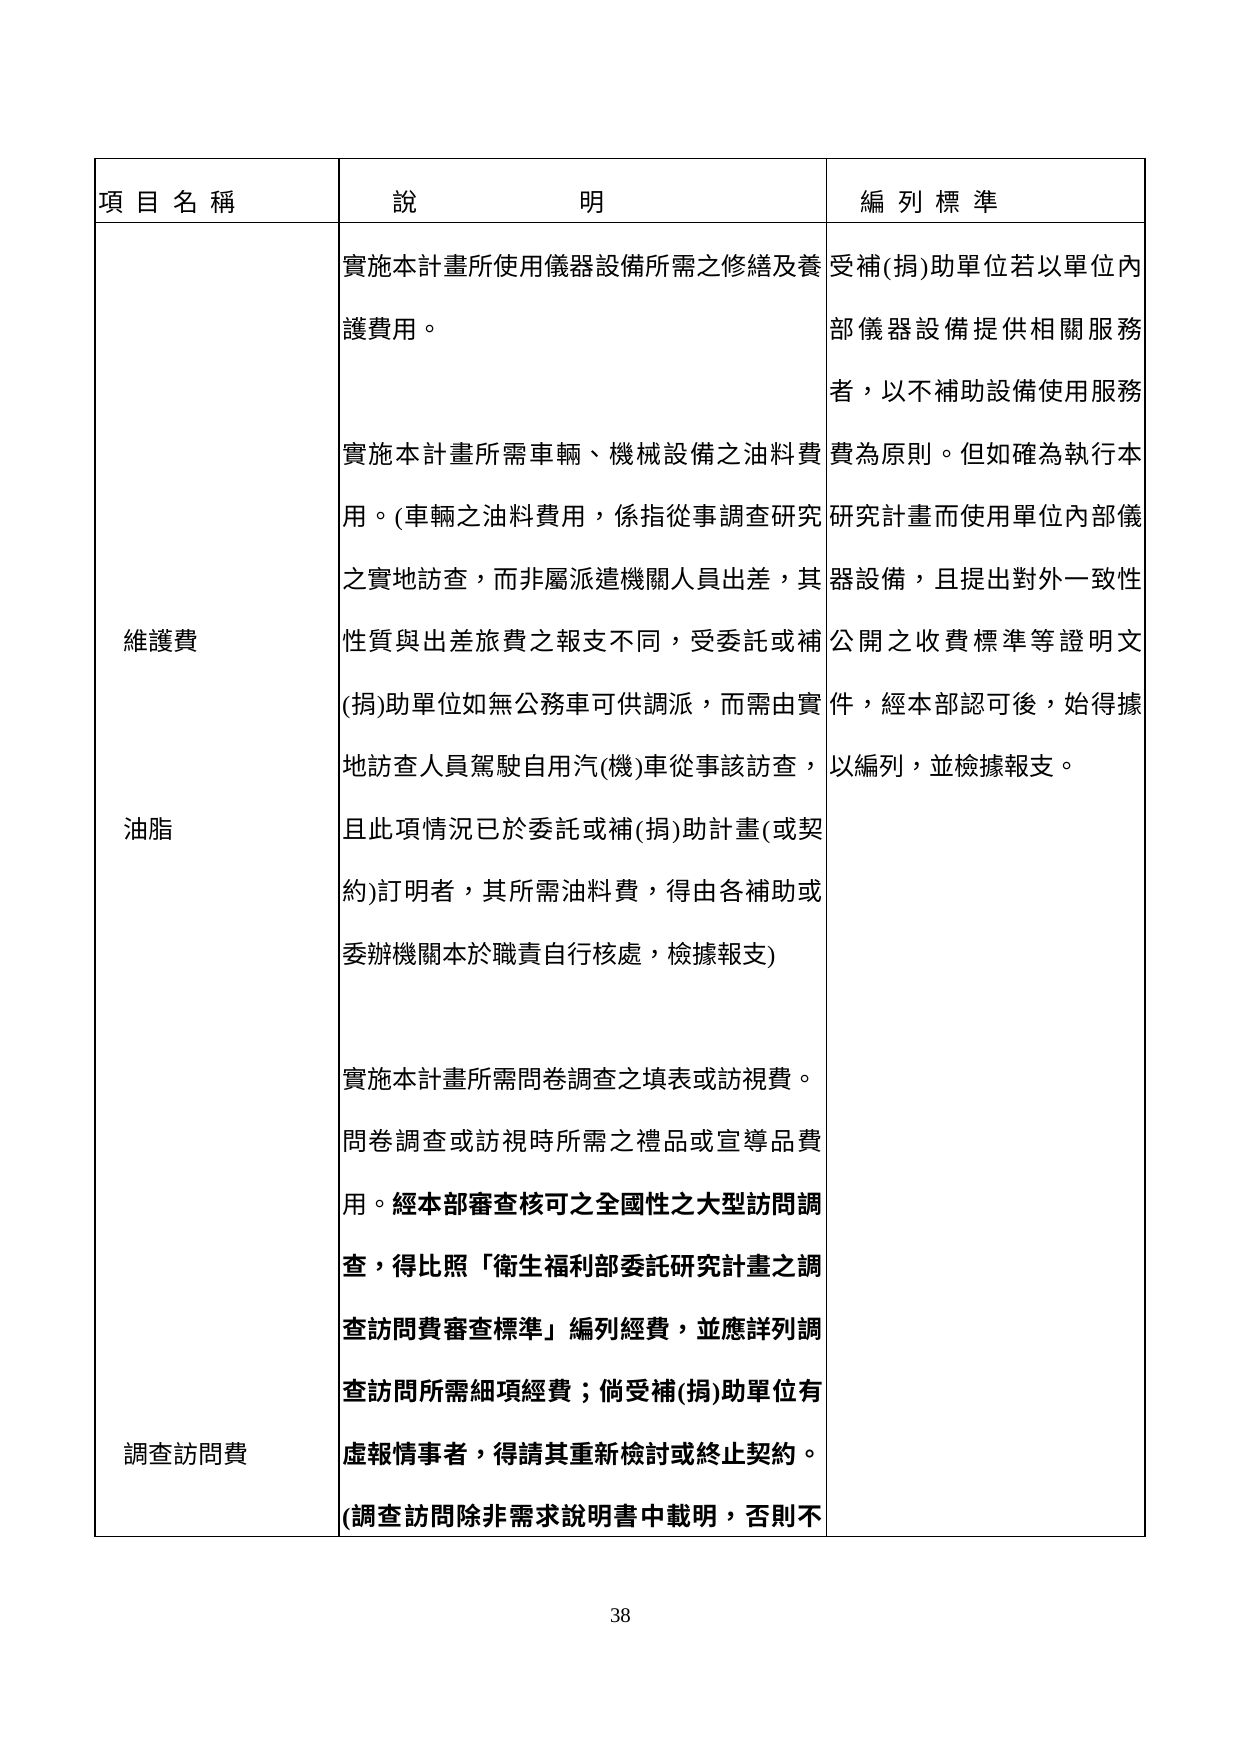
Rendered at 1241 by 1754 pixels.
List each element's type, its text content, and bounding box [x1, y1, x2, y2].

table_header 項 目 名 稱 [96, 159, 338, 221]
table_cell 維護費 油脂 調查訪問費 [96, 223, 338, 1536]
table_header 說 明 [340, 159, 826, 221]
table_cell 受補(捐)助單位若以單位內部儀器設備提供相關服務者，以不補助設備使用服務費為原則。但如確為執行本研究計畫而使用單位內部儀器設備，且提出對外一致性公開之收費標準等證明文件，經本部認可後，始得據以編列，並檢據報支。 [827, 223, 1144, 1536]
table_cell 實施本計畫所使用儀器設備所需之修繕及養護費用。 實施本計畫所需車輛、機械設備之油料費用。(車輛之油料費用，係指從事調查研究之實地訪查，而非屬派遣機關人員出差，其性質與出差旅費之報支不同，受委託或補(捐)助單位如無公務車可供調派，而需由實地訪查人員駕駛自用汽(機)車從事該訪查，且此項情況已於委託或補(捐)助計畫(或契約)訂明者，其所需油料費，得由各補助或委辦機關本於職責自行核處，檢據報支) 實施本計畫所需問卷調查之填表或訪視費。 問卷調查或訪視時所需之禮品或宣導品費用。經本部審查核可之全國性之大型訪問調查，得比照「衛生福利部委託研究計畫之調查訪問費審查標準」編列經費，並應詳列調查訪問所需細項經費；倘受補(捐)助單位有虛報情事者，得請其重新檢討或終止契約。(調查訪問除非需求說明書中載明，否則不 [340, 223, 826, 1536]
table_header 編 列 標 準 [827, 159, 1144, 221]
